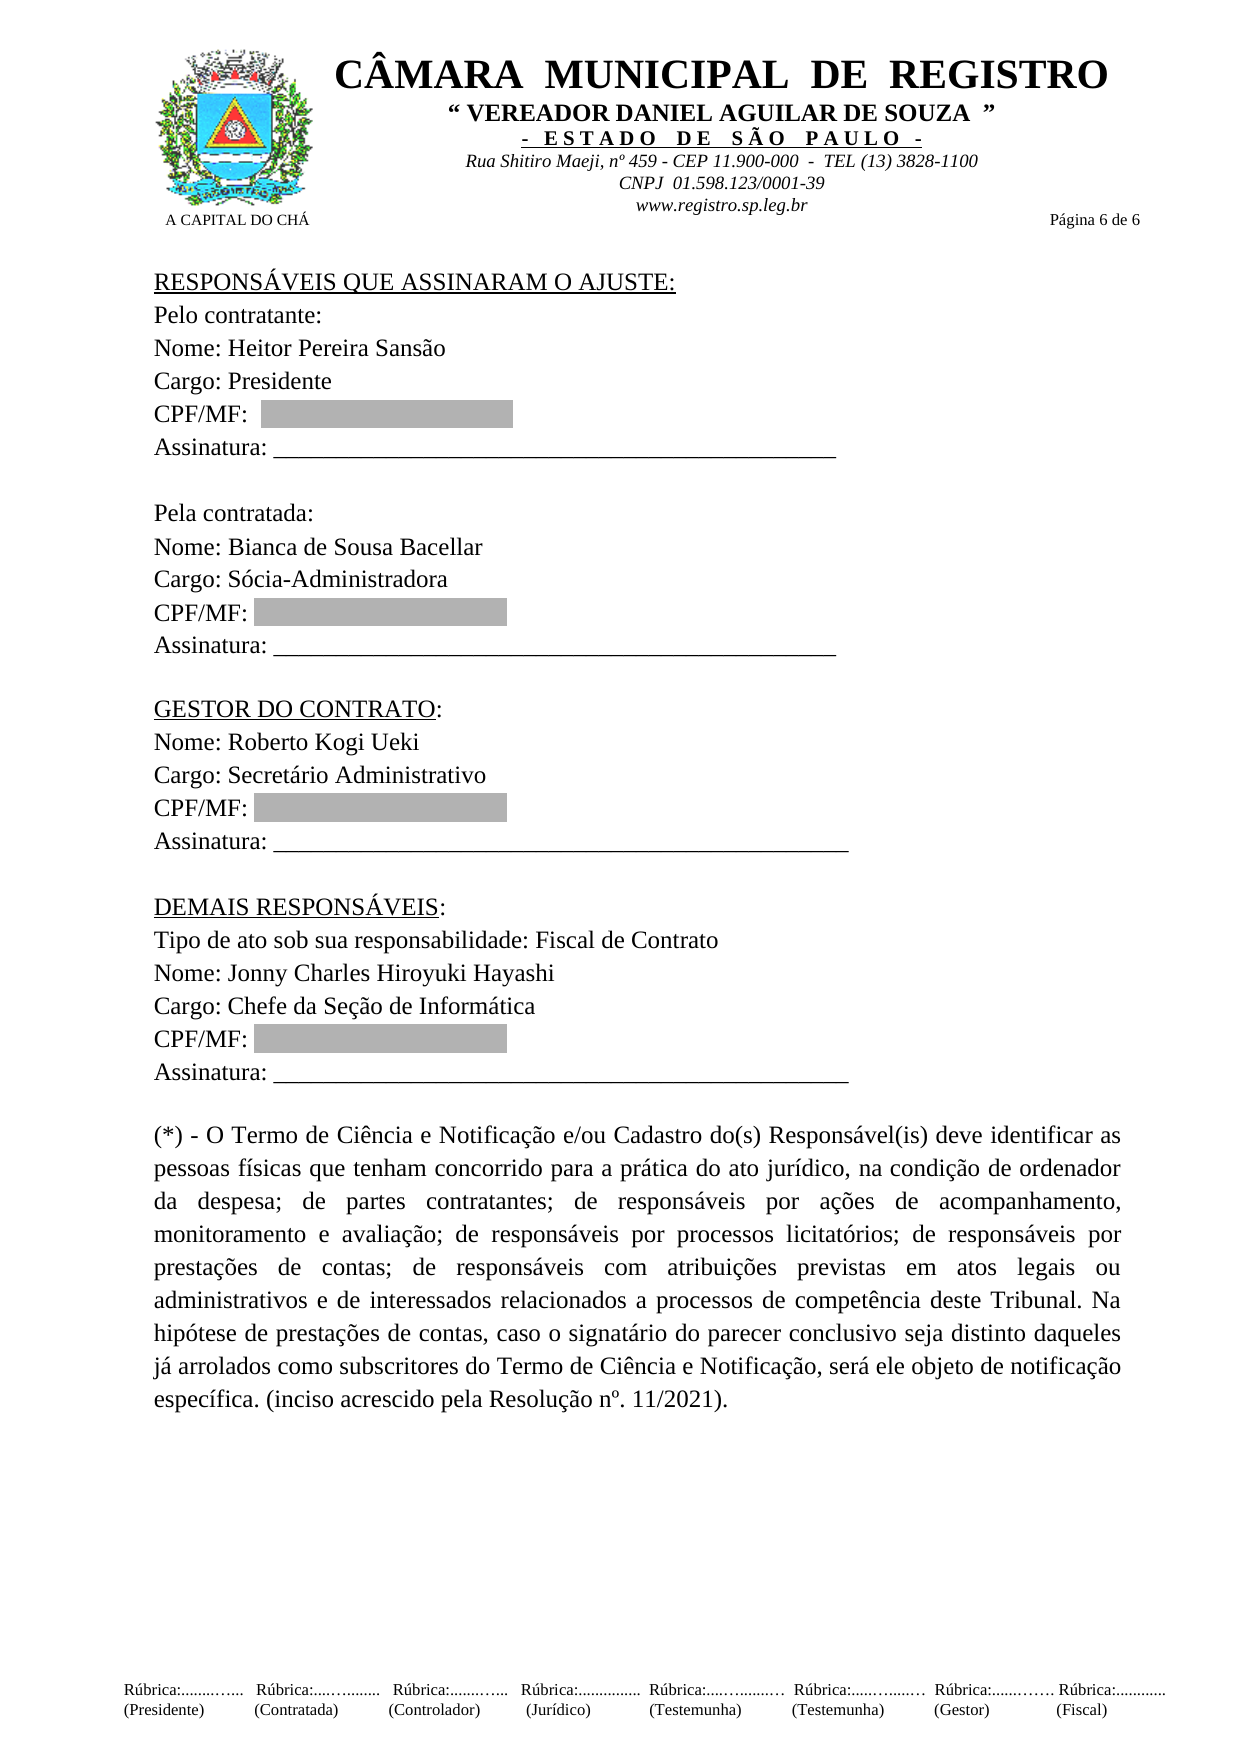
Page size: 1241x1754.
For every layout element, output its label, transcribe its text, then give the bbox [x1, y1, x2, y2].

text Tipo de ato sob sua responsabilidade: Fiscal de Contrato [153, 925, 1122, 954]
text Cargo: Chefe da Seção de Informática [153, 991, 1122, 1020]
text Cargo: Presidente [153, 366, 1122, 395]
text Assinatura: _____________________________________________ [153, 631, 1122, 659]
text Assinatura: ______________________________________________ [153, 826, 1122, 855]
text Pela contratada: [153, 498, 1122, 527]
text RESPONSÁVEIS QUE ASSINARAM O AJUSTE: [153, 267, 1122, 296]
text Nome: Bianca de Sousa Bacellar [153, 532, 1122, 560]
text CPF/MF: XXXXXXXXXXXXXX [153, 1024, 1122, 1053]
text Cargo: Sócia-Administradora [153, 564, 1122, 593]
text CPF/MF: XXXXXXXXXXXXXX [153, 399, 1122, 428]
text (*) - O Termo de Ciência e Notificação e/ou Cadastro do(s) Responsável(is) deve identificar as pessoas físicas que tenham concorrido para a prática do ato jurídico, na condição de ordenador da despesa; de partes contratantes; de responsáveis por ações de acompanhamento, monitoramento e avaliação; de responsáveis por processos licitatórios; de responsáveis por prestações de contas; de responsáveis com atribuições previstas em atos legais ou administrativos e de interessados relacionados a processos de competência deste Tribunal. Na hipótese de prestações de contas, caso o signatário do parecer conclusivo seja distinto daqueles já arrolados como subscritores do Termo de Ciência e Notificação, será ele objeto de notificação específica. (inciso acrescido pela Resolução nº. 11/2021). [153, 1120, 1122, 1413]
text Assinatura: ______________________________________________ [153, 1057, 1122, 1086]
text CPF/MF: XXXXXXXXXXXXXX [153, 598, 1122, 626]
text Nome: Heitor Pereira Sansão [153, 333, 1122, 362]
text GESTOR DO CONTRATO: [153, 694, 1122, 723]
text DEMAIS RESPONSÁVEIS: [153, 892, 1122, 921]
text Pelo contratante: [153, 300, 1122, 329]
text CPF/MF: XXXXXXXXXXXXXX [153, 793, 1122, 822]
text Nome: Roberto Kogi Ueki [153, 727, 1122, 756]
text Assinatura: _____________________________________________ [153, 432, 1122, 461]
text Cargo: Secretário Administrativo [153, 760, 1122, 789]
text Nome: Jonny Charles Hiroyuki Hayashi [153, 958, 1122, 987]
